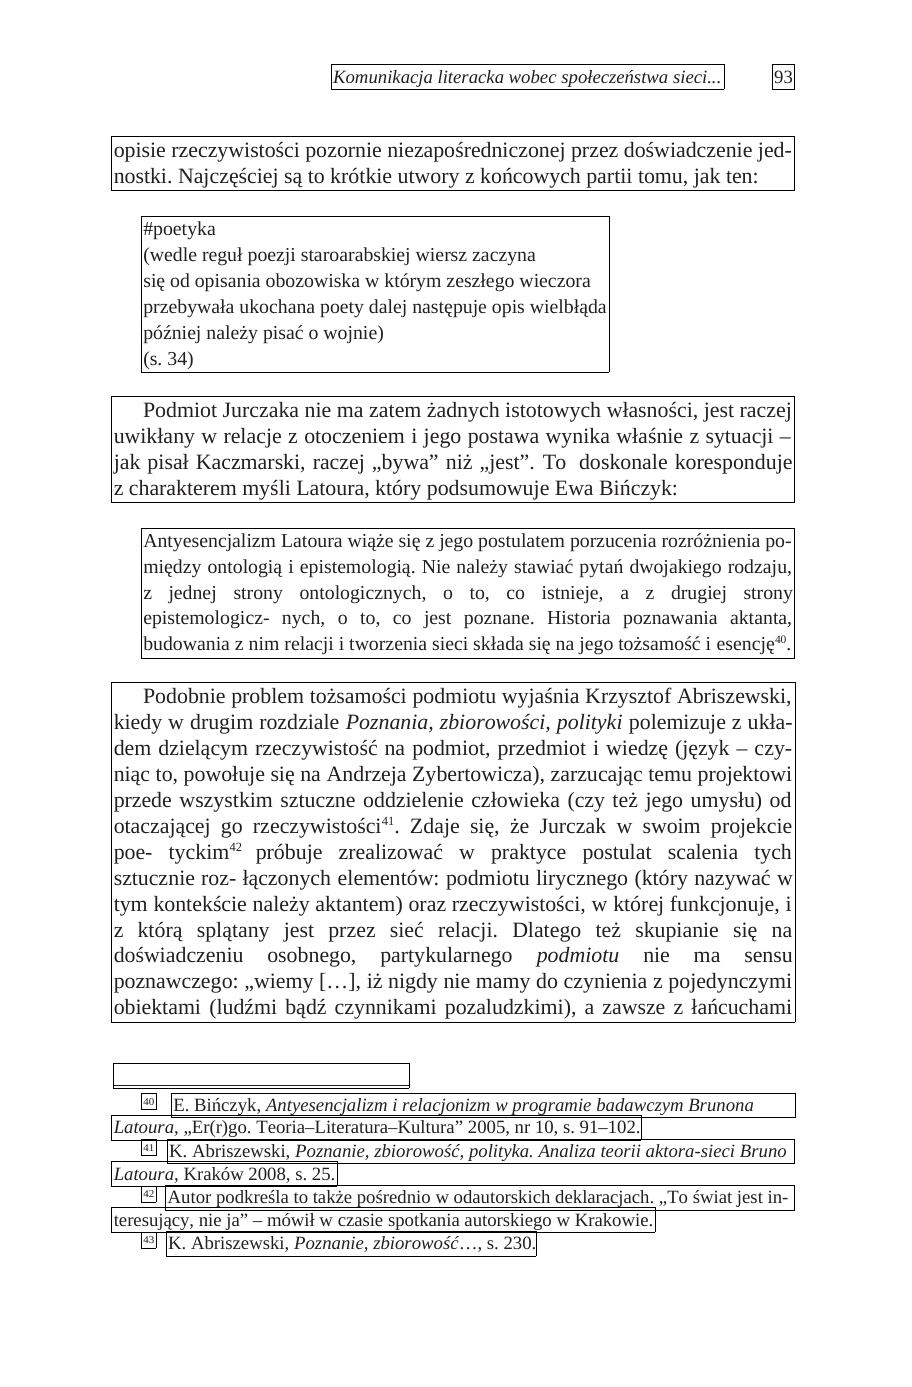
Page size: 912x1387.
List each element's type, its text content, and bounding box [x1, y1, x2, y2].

text E. Bińczyk, Antyesencjalizm i relacjonizm w programie badawczym Brunona [173, 1094, 795, 1115]
text Antyesencjalizm Latoura wiąże się z jego postulatem porzucenia rozróżnienia po- między ontologią i epistemologią. Nie należy stawiać pytań dwojakiego rodzaju, z jednej strony ontologicznych, o to, co istnieje, a z drugiej strony epistemologicz- nych, o to, co jest poznane. Historia poznawania aktanta, budowania z nim relacji i tworzenia sieci składa się na jego tożsamość i esencję40. [143, 529, 793, 655]
text 93 [774, 66, 794, 87]
text #poetyka [143, 217, 609, 240]
text teresujący, nie ja” – mówił w czasie spotkania autorskiego w Krakowie. [113, 1209, 654, 1230]
text (s. 34) [143, 347, 609, 369]
text Latoura, „Er(r)go. Teoria–Literatura–Kultura” 2005, nr 10, s. 91–102. [113, 1116, 641, 1138]
text K. Abriszewski, Poznanie, zbiorowość, polityka. Analiza teorii aktora-sieci Bruno [169, 1140, 794, 1161]
text Podobnie problem tożsamości podmiotu wyjaśnia Krzysztof Abriszewski, kiedy w drugim rozdziale Poznania, zbiorowości, polityki polemizuje z ukła- dem dzielącym rzeczywistość na podmiot, przedmiot i wiedzę (język – czy- niąc to, powołuje się na Andrzeja Zybertowicza), zarzucając temu projektowi przede wszystkim sztuczne oddzielenie człowieka (czy też jego umysłu) od otaczającej go rzeczywistości41. Zdaje się, że Jurczak w swoim projekcie poe- tyckim42 próbuje zrealizować w praktyce postulat scalenia tych sztucznie roz- łączonych elementów: podmiotu lirycznego (który nazywać w tym kontekście należy aktantem) oraz rzeczywistości, w której funkcjonuje, i z którą splątany jest przez sieć relacji. Dlatego też skupianie się na doświadczeniu osobnego, partykularnego podmiotu nie ma sensu poznawczego: „wiemy […], iż nigdy nie mamy do czynienia z pojedynczymi obiektami (ludźmi bądź czynnikami pozaludzkimi), a zawsze z łańcuchami łączącymi wiele bytów”43. [113, 683, 793, 1022]
text Autor podkreśla to także pośrednio w odautorskich deklaracjach. „To świat jest in- [167, 1186, 794, 1208]
text Latoura, Kraków 2008, s. 25. [113, 1162, 337, 1184]
text się od opisania obozowiska w którym zeszłego wieczora przebywała ukochana poety dalej następuje opis wielbłąda później należy pisać o wojnie) [143, 269, 609, 344]
text 40 [143, 1095, 156, 1107]
text (wedle reguł poezji staroarabskiej wiersz zaczyna [143, 243, 609, 266]
text 41 [143, 1141, 156, 1153]
text K. Abriszewski, Poznanie, zbiorowość…, s. 230. [168, 1232, 536, 1254]
text Komunikacja literacka wobec społeczeństwa sieci... [333, 66, 723, 87]
text 43 [143, 1234, 156, 1246]
text 42 [143, 1188, 156, 1200]
text opisie rzeczywistości pozornie niezapośredniczonej przez doświadczenie jed- nostki. Najczęściej są to krótkie utwory z końcowych partii tomu, jak ten: [113, 137, 794, 188]
text Podmiot Jurczaka nie ma zatem żadnych istotowych własności, jest raczej uwikłany w relacje z otoczeniem i jego postawa wynika właśnie z sytuacji – jak pisał Kaczmarski, raczej „bywa” niż „jest”. To doskonale koresponduje z charakterem myśli Latoura, który podsumowuje Ewa Bińczyk: [113, 397, 793, 500]
